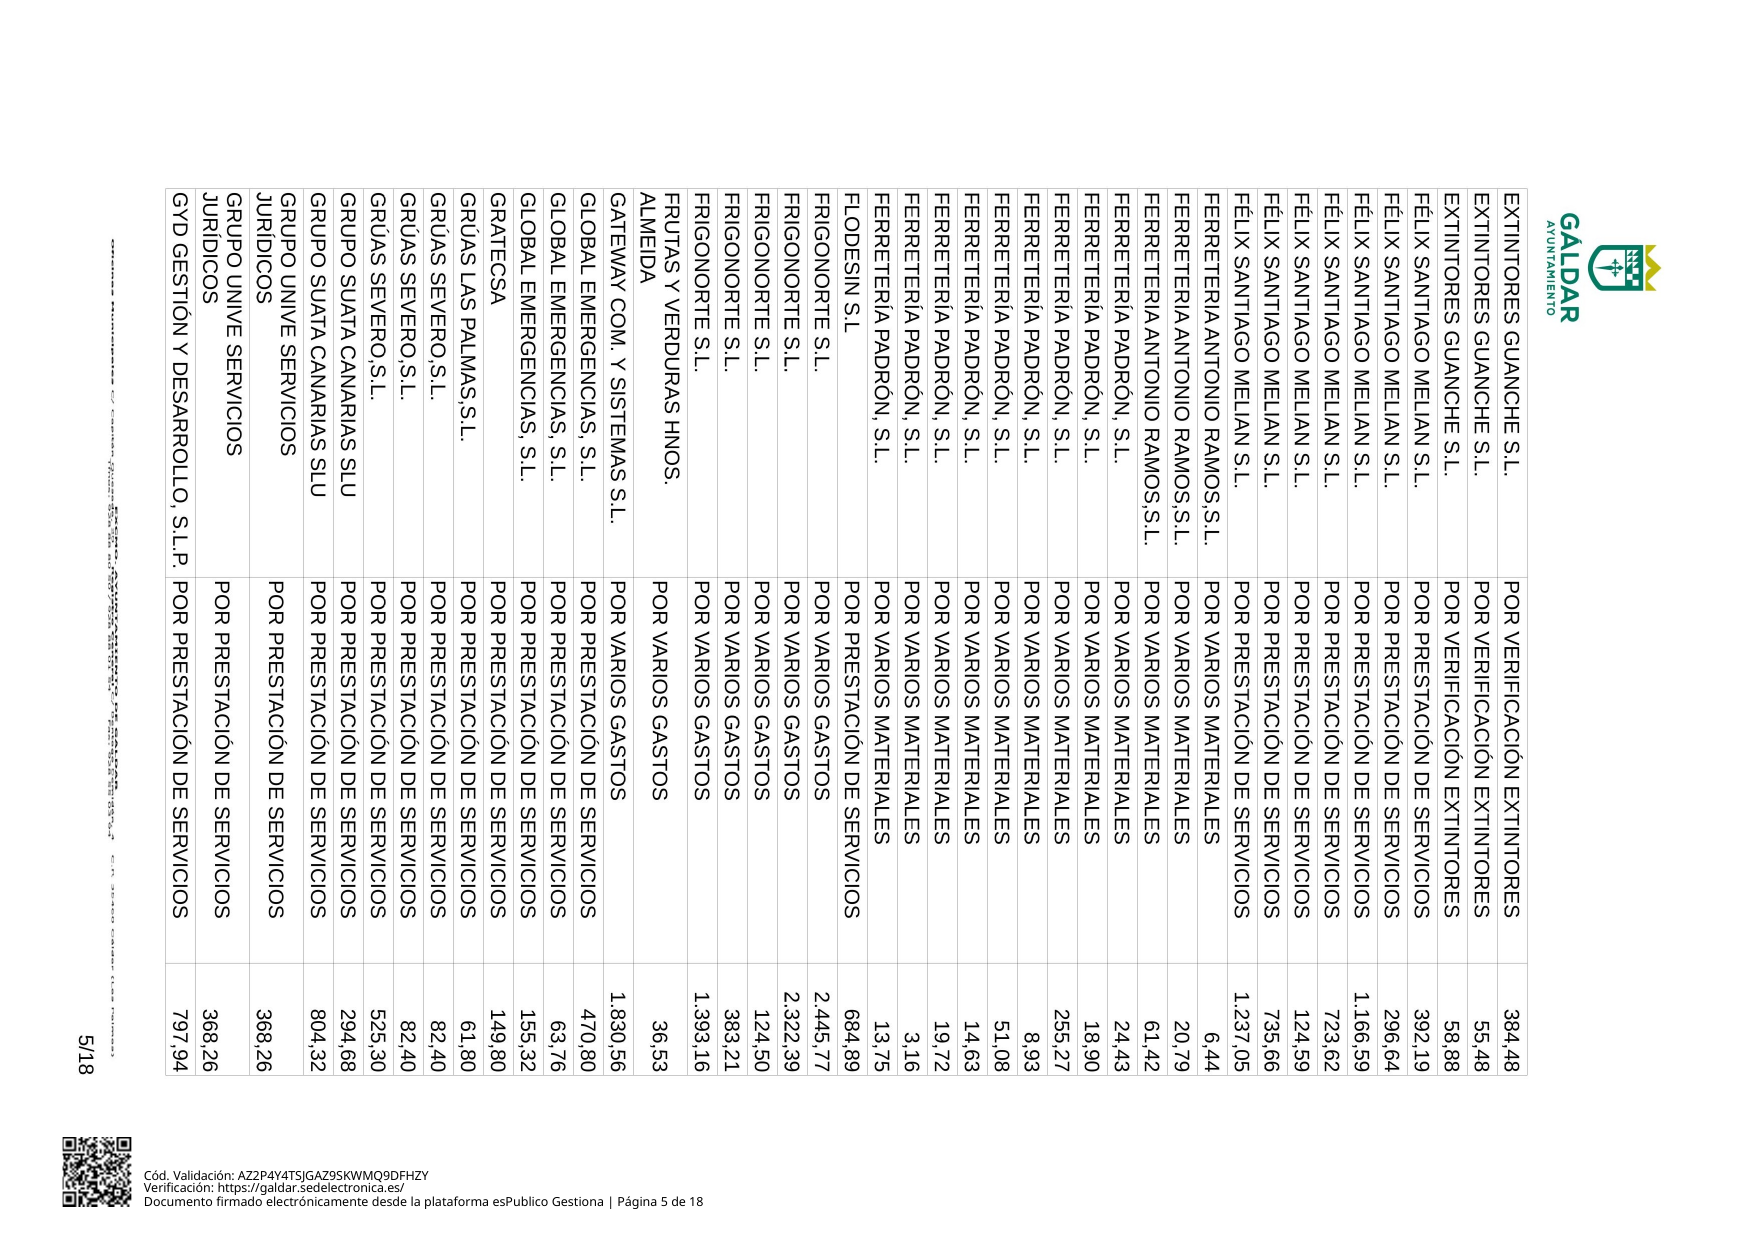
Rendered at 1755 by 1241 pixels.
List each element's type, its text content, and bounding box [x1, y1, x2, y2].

text Documento firmado electrónicamente desde la plataforma esPublico Gestiona | Página 5 de 18 [144, 1195, 1677, 1209]
text Verificación: https://galdar.sedelectronica.es/ [144, 1183, 1677, 1195]
text Cód. Validación: AZ2P4Y4TSJGAZ9SKWMQ9DFHZY [144, 1169, 1677, 1183]
